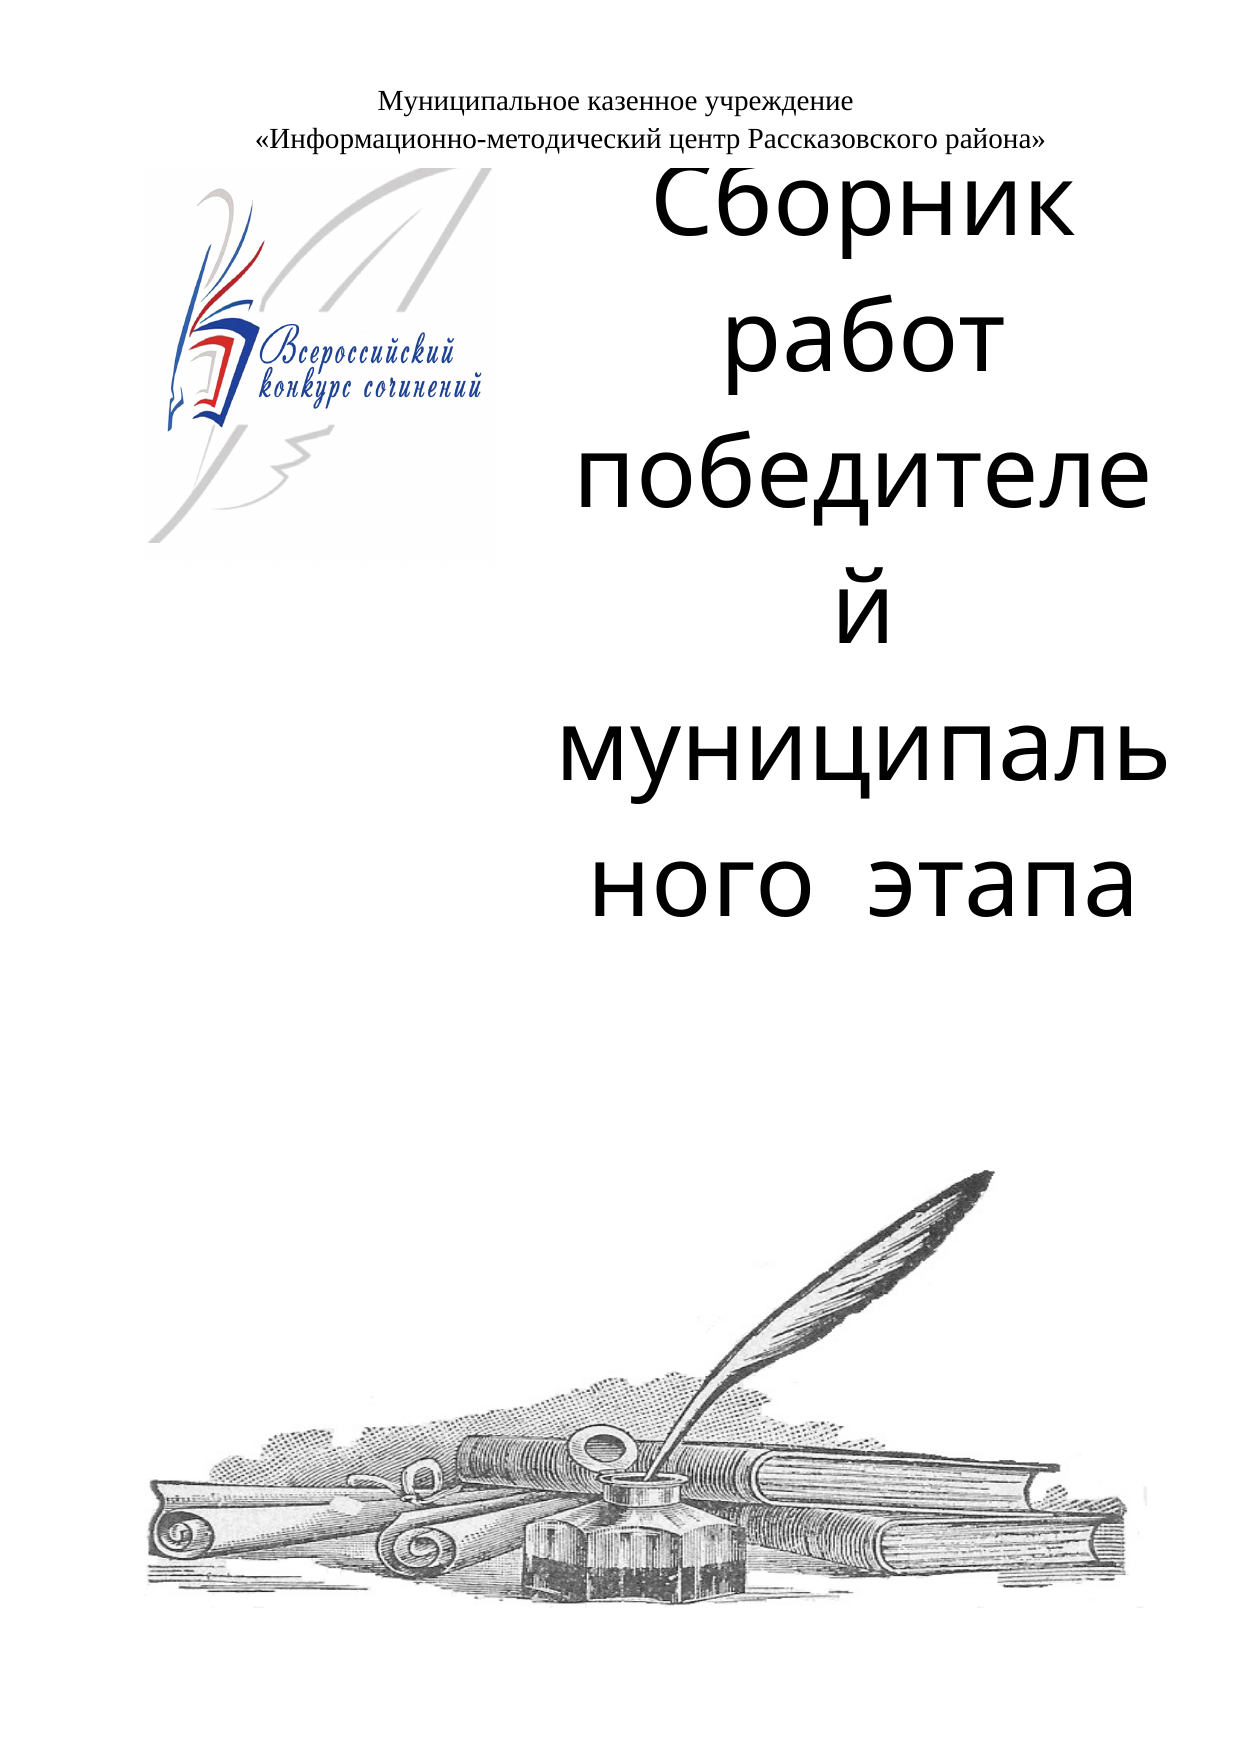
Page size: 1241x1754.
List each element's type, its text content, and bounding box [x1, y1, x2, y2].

table_header [133, 168, 534, 946]
text «Информационно-методический центр Рассказовского района» [148, 122, 1098, 155]
table_header Сборник работ победителей муниципального этапа [534, 128, 1193, 946]
text Муниципальное казенное учреждение [148, 83, 1083, 117]
